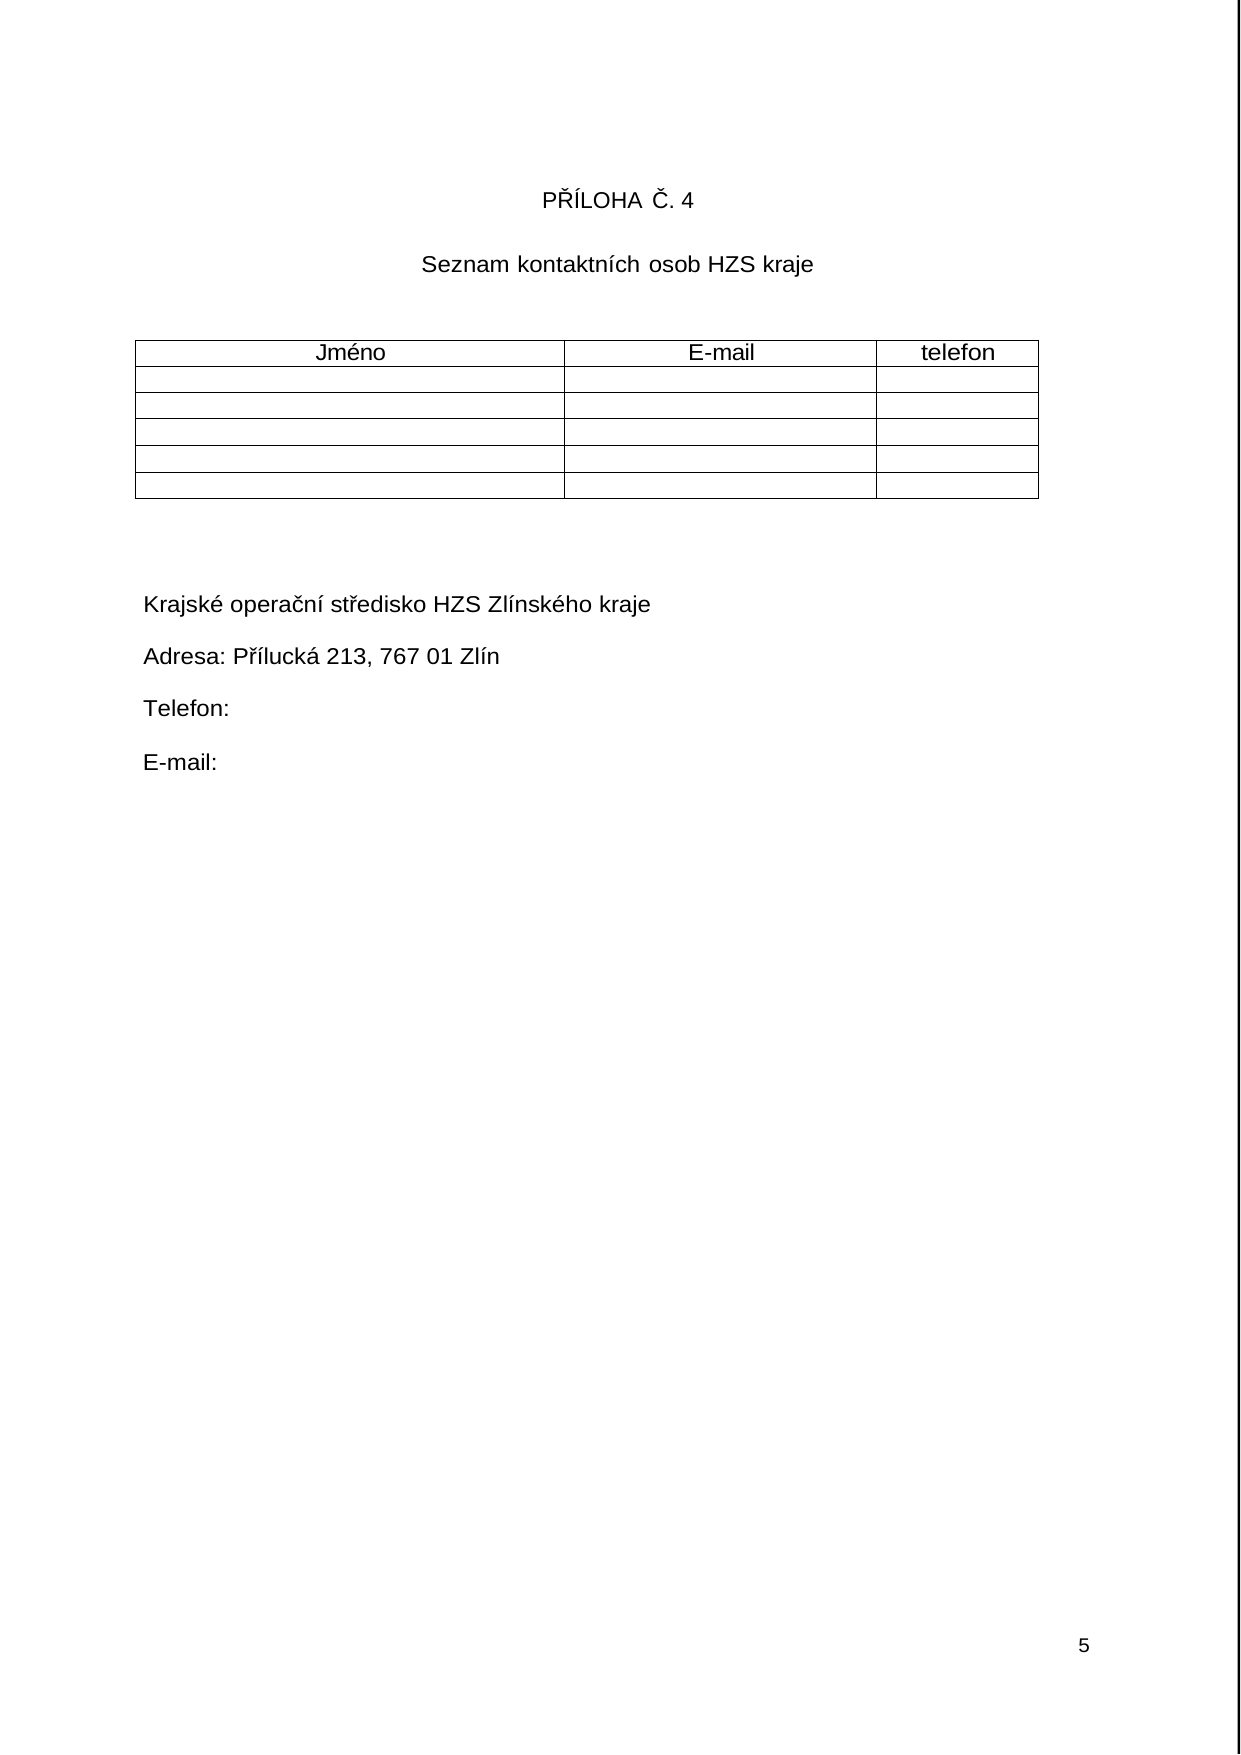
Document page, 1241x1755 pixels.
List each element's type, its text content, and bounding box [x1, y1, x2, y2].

table_cell [565, 419, 876, 445]
table_cell [136, 367, 564, 392]
table_header Jméno [136, 341, 564, 366]
table_cell [565, 446, 876, 472]
table_cell [136, 393, 564, 418]
table_cell [565, 473, 876, 498]
text Krajské operační středisko HZS Zlínského kraje Adresa: Přílucká 213, 767 01 Zlín [143, 591, 677, 669]
text Telefon: [143, 696, 1211, 722]
table_cell [136, 446, 564, 472]
table_cell [877, 446, 1038, 472]
table_cell [565, 393, 876, 418]
table_header telefon [877, 341, 1038, 366]
text PŘÍLOHA Č. 4 [163, 187, 1074, 213]
table_cell [877, 473, 1038, 498]
table_cell [136, 473, 564, 498]
table_header E-mail [565, 341, 876, 366]
text Seznam kontaktních osob HZS kraje [161, 251, 1074, 277]
table_cell [877, 367, 1038, 392]
table_cell [565, 367, 876, 392]
table_cell [877, 419, 1038, 445]
table_cell [136, 419, 564, 445]
text E-mail: [143, 749, 1211, 775]
table_cell [877, 393, 1038, 418]
